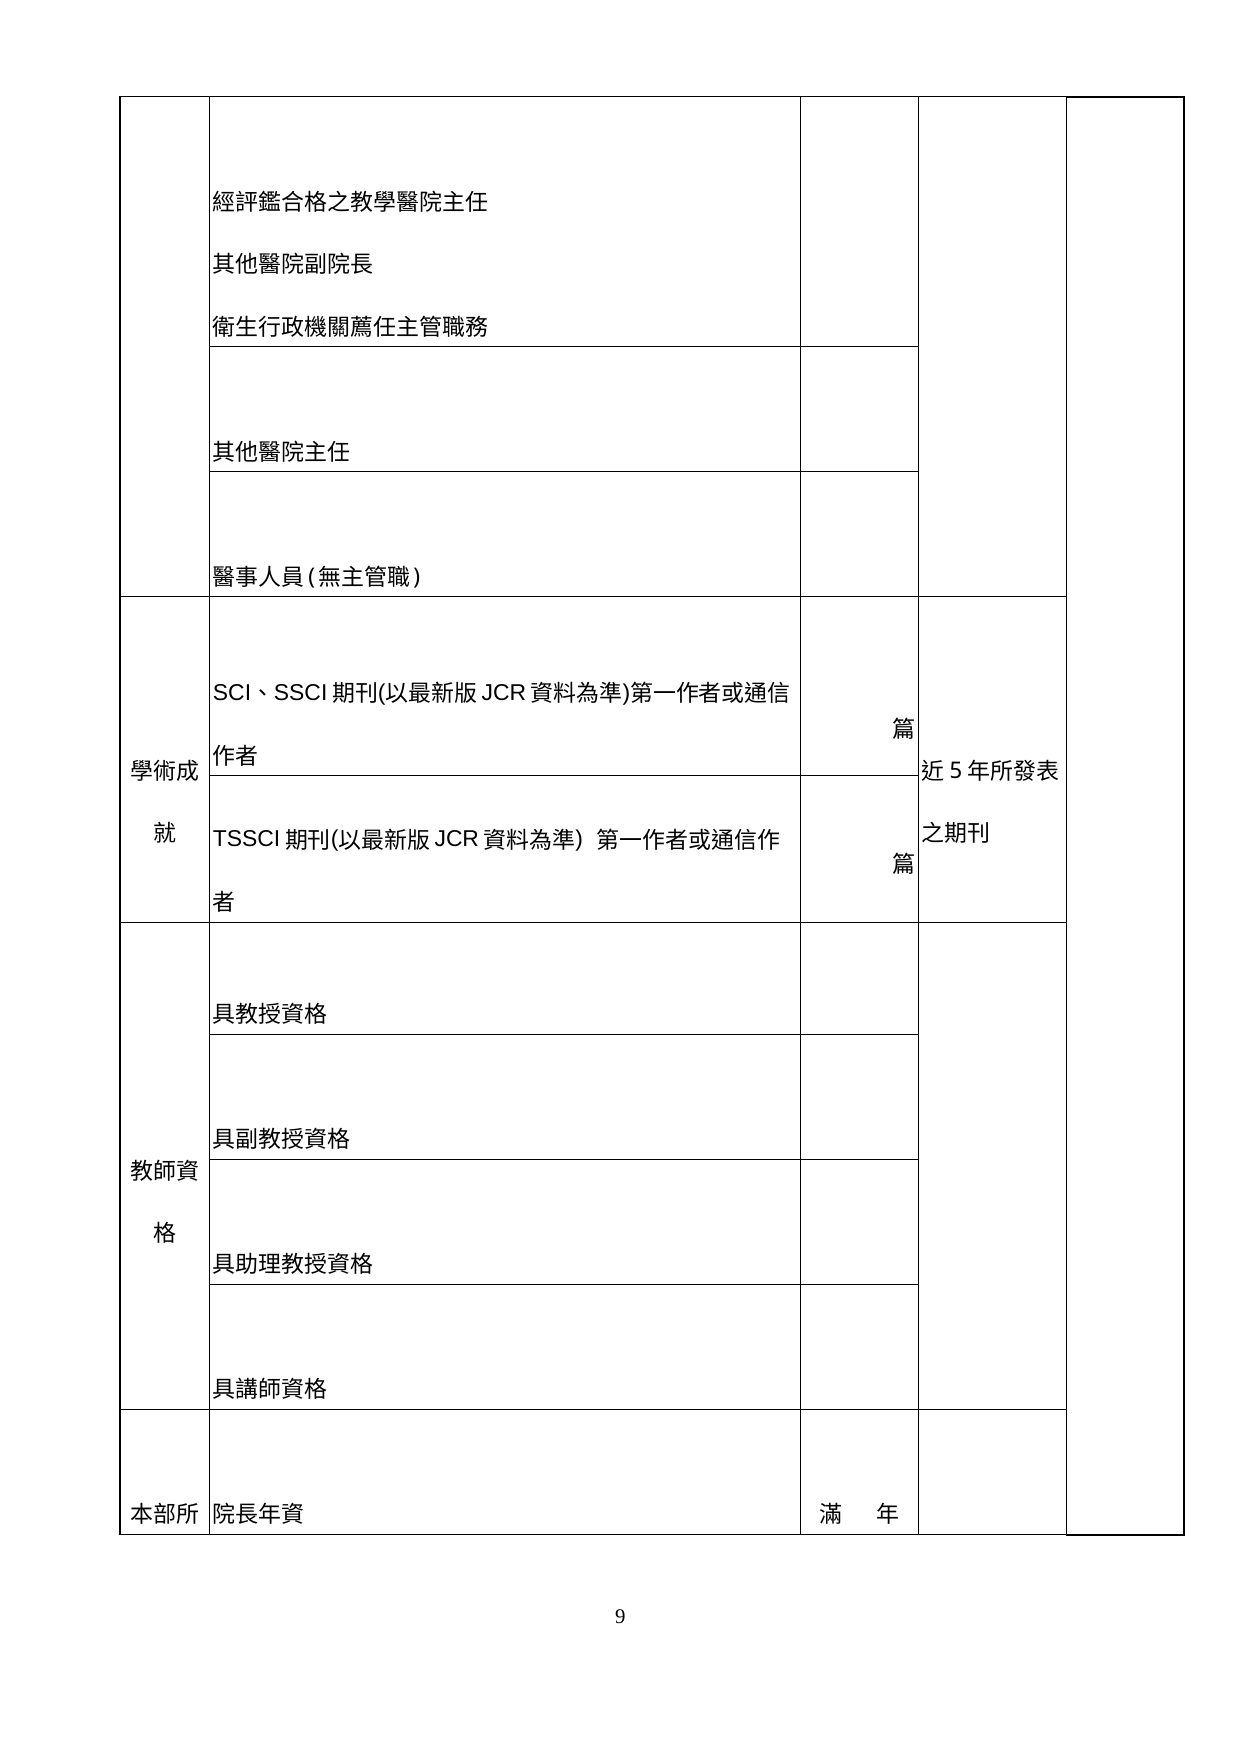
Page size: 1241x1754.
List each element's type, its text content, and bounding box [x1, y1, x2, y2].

table_cell [801, 1035, 918, 1159]
table_cell [801, 97, 918, 346]
table_cell 滿 年 [801, 1410, 918, 1534]
table_cell 本部所 [121, 1410, 209, 1534]
table_cell 具助理教授資格 [210, 1160, 800, 1284]
table_cell 醫事人員(無主管職) [210, 472, 800, 596]
table_cell [801, 347, 918, 471]
table_cell 學術成就 [121, 597, 209, 922]
table_cell 院長年資 [210, 1410, 800, 1534]
table_cell TSSCI期刊(以最新版JCR資料為準) 第一作者或通信作者 [210, 776, 800, 922]
table_cell 具講師資格 [210, 1285, 800, 1409]
table_cell [801, 1285, 918, 1409]
table_cell 具副教授資格 [210, 1035, 800, 1159]
table_cell 具教授資格 [210, 923, 800, 1034]
table_cell 篇 [801, 597, 918, 775]
table_cell [919, 1410, 1066, 1534]
table_cell [801, 472, 918, 596]
table_cell 教師資格 [121, 923, 209, 1409]
table_cell [919, 923, 1066, 1409]
table_cell [1067, 98, 1183, 1534]
table_cell [801, 1160, 918, 1284]
table_cell [121, 97, 209, 596]
table_cell SCI、SSCI期刊(以最新版JCR資料為準)第一作者或通信作者 [210, 597, 800, 775]
table_cell 篇 [801, 776, 918, 922]
table_cell 其他醫院主任 [210, 347, 800, 471]
table_cell [801, 923, 918, 1034]
table_cell [919, 97, 1066, 596]
table_cell 近5年所發表之期刊 [919, 597, 1066, 922]
table_cell 經評鑑合格之教學醫院主任 其他醫院副院長 衛生行政機關薦任主管職務 [210, 97, 800, 346]
